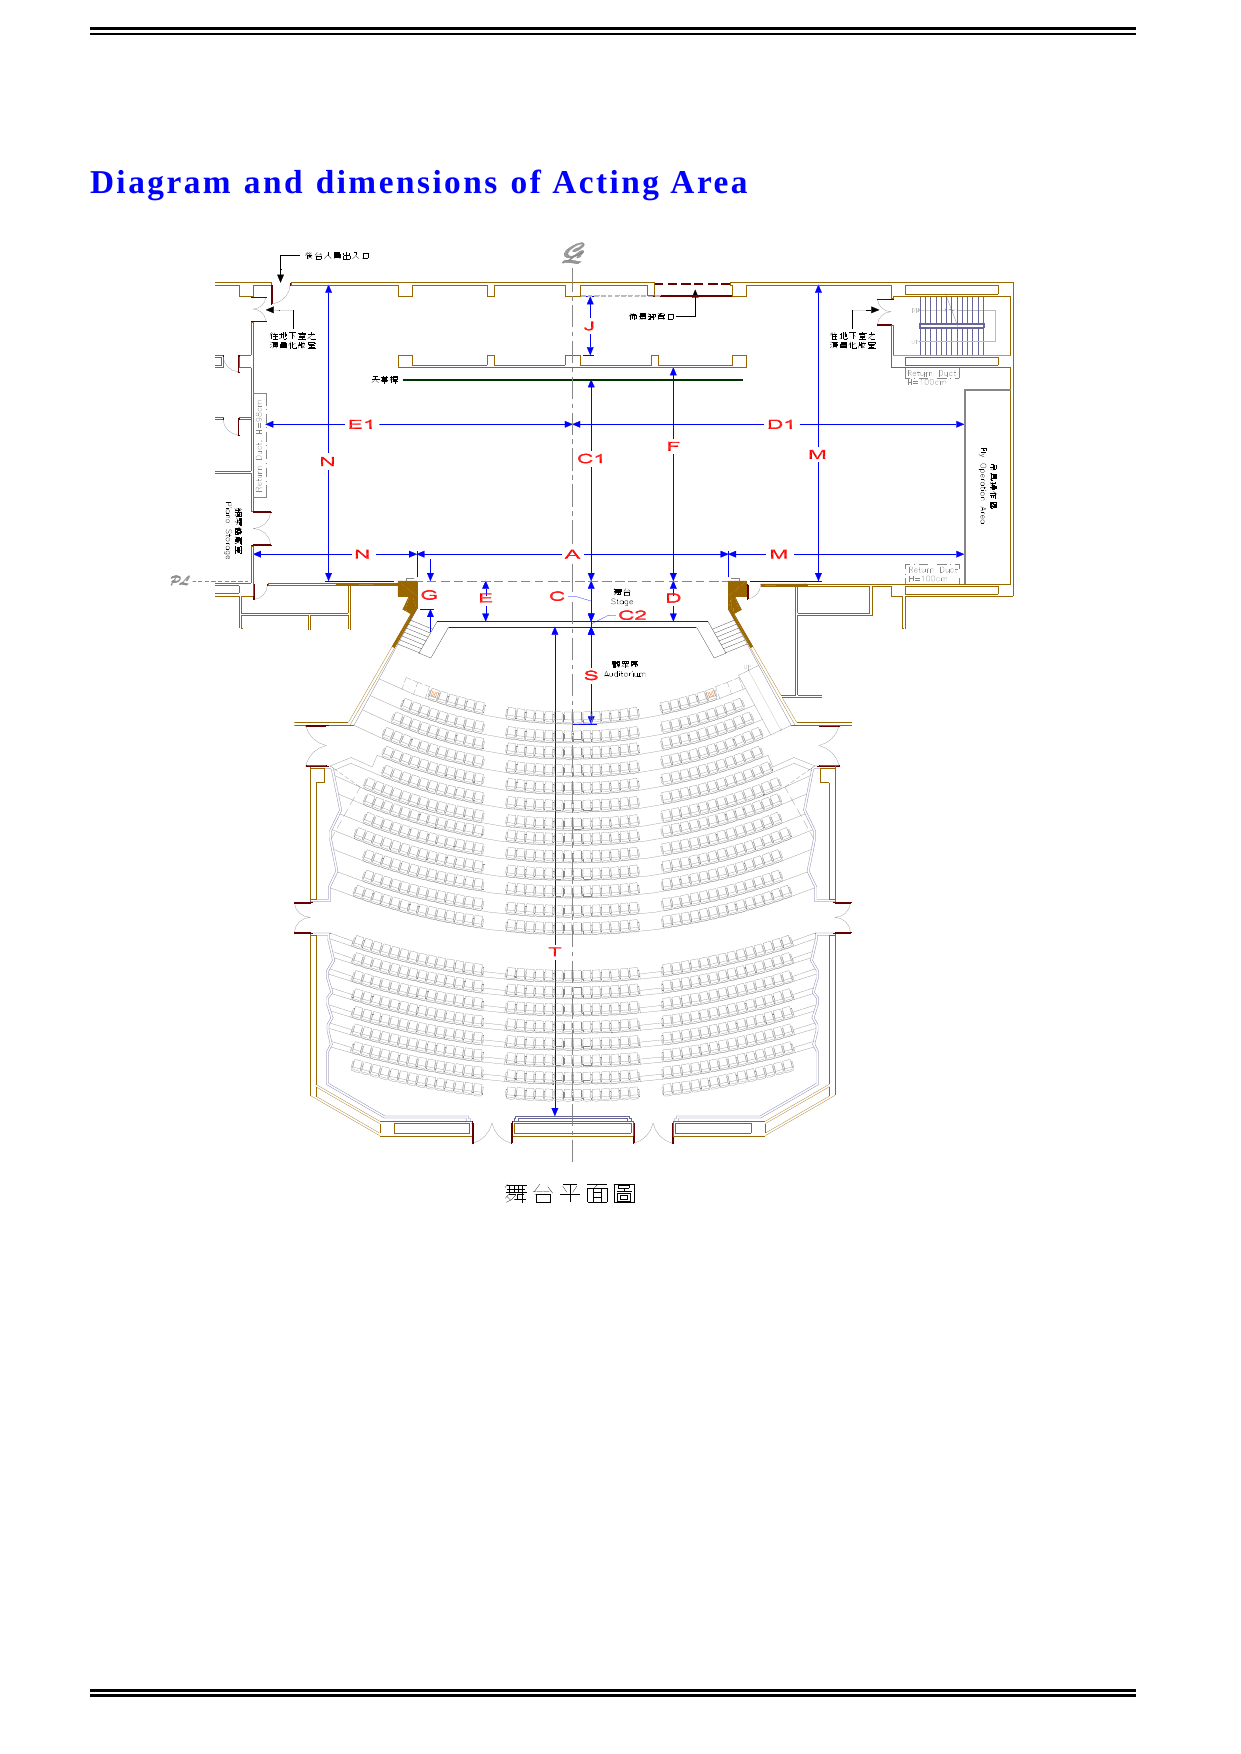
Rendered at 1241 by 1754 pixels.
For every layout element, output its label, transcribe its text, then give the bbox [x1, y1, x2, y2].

subtitle Diagram and dimensions of Acting Area [90, 139, 1136, 202]
